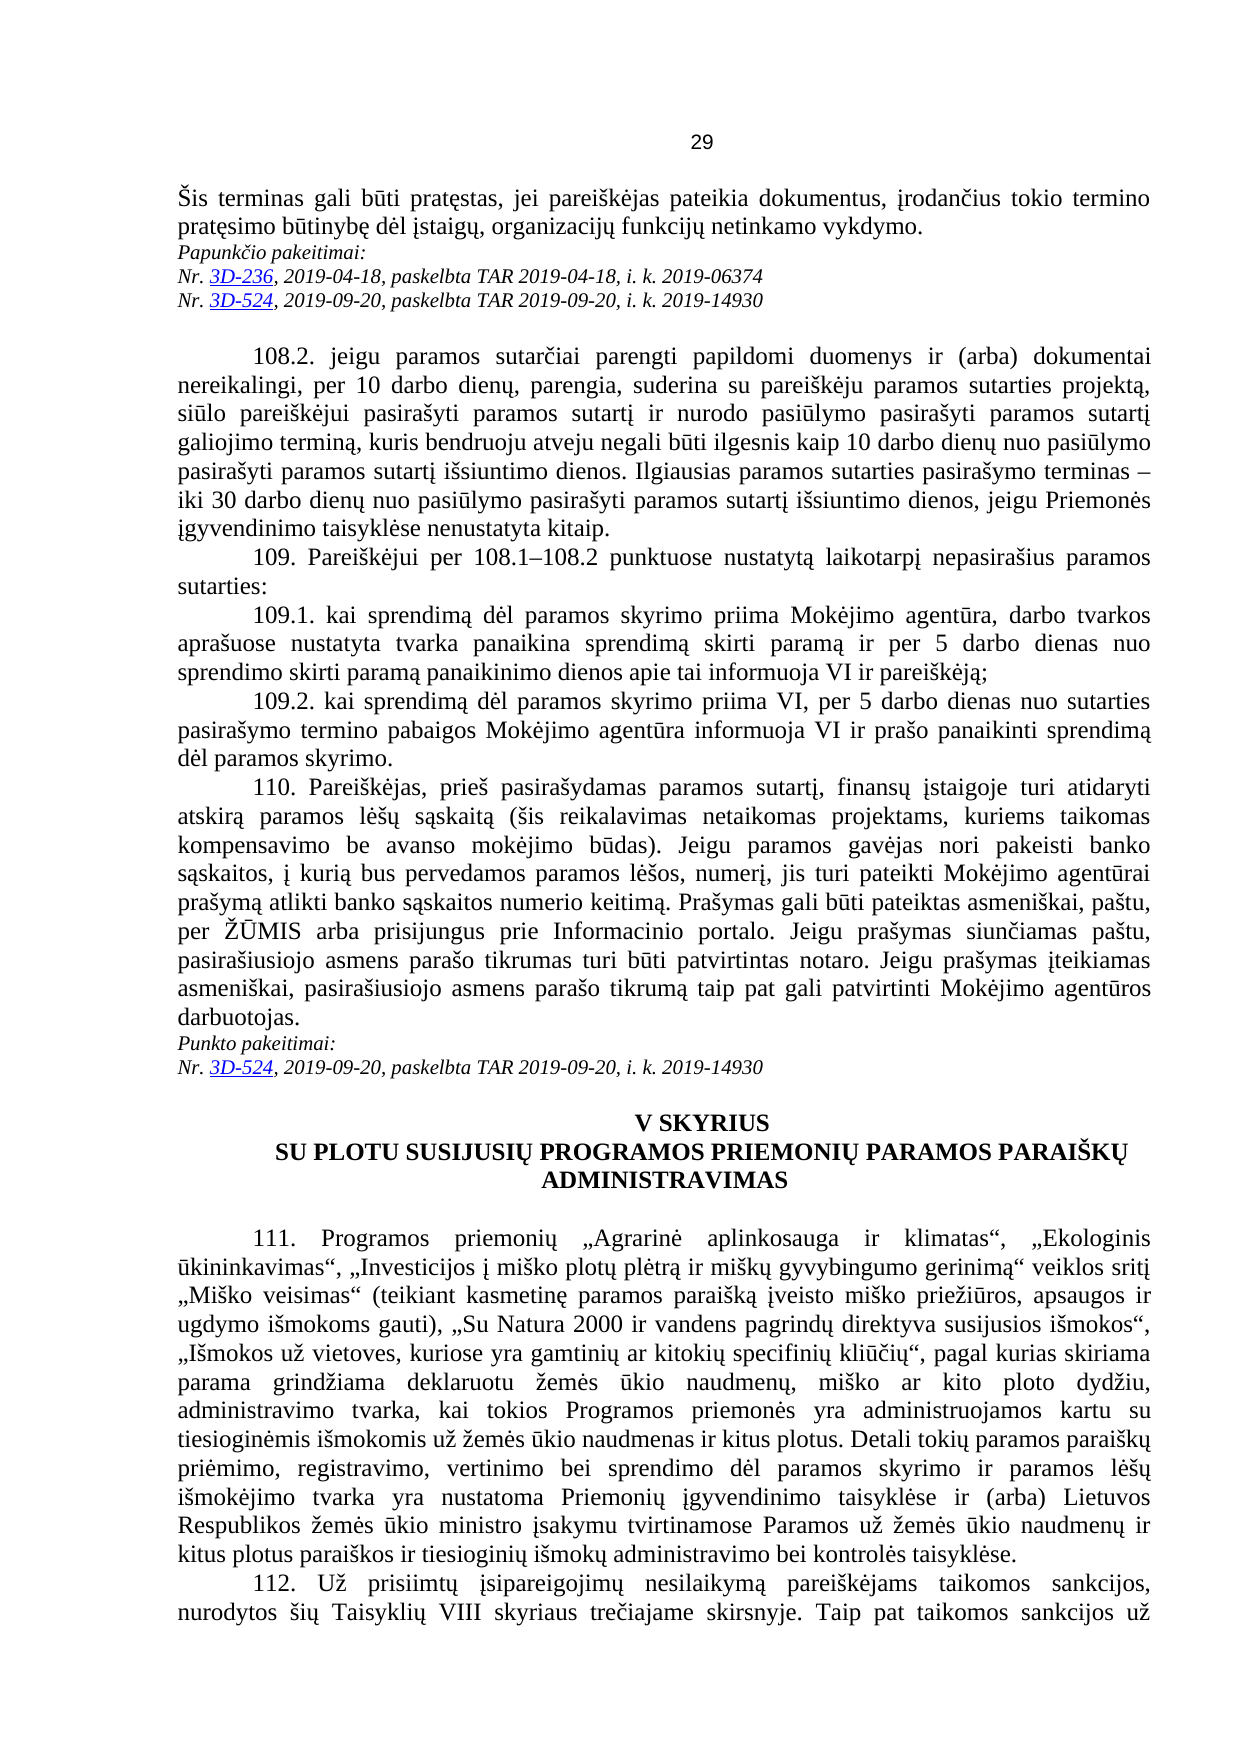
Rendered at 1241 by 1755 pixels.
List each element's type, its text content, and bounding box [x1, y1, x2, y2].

text 109. Pareiškėjui per 108.1–108.2 punktuose nustatytą laikotarpį nepasirašius paramos sutarties: [177, 542, 1152, 600]
text Punkto pakeitimai: [177, 1031, 1152, 1055]
text 109.2. kai sprendimą dėl paramos skyrimo priima VI, per 5 darbo dienas nuo sutarties pasirašymo termino pabaigos Mokėjimo agentūra informuoja VI ir prašo panaikinti sprendimą dėl paramos skyrimo. [177, 686, 1152, 772]
text 108.2. jeigu paramos sutarčiai parengti papildomi duomenys ir (arba) dokumentai nereikalingi, per 10 darbo dienų, parengia, suderina su pareiškėju paramos sutarties projektą, siūlo pareiškėjui pasirašyti paramos sutartį ir nurodo pasiūlymo pasirašyti paramos sutartį galiojimo terminą, kuris bendruoju atveju negali būti ilgesnis kaip 10 darbo dienų nuo pasiūlymo pasirašyti paramos sutartį išsiuntimo dienos. Ilgiausias paramos sutarties pasirašymo terminas – iki 30 darbo dienų nuo pasiūlymo pasirašyti paramos sutartį išsiuntimo dienos, jeigu Priemonės įgyvendinimo taisyklėse nenustatyta kitaip. [177, 341, 1152, 542]
text 109.1. kai sprendimą dėl paramos skyrimo priima Mokėjimo agentūra, darbo tvarkos aprašuose nustatyta tvarka panaikina sprendimą skirti paramą ir per 5 darbo dienas nuo sprendimo skirti paramą panaikinimo dienos apie tai informuoja VI ir pareiškėją; [177, 600, 1152, 686]
text 112. Už prisiimtų įsipareigojimų nesilaikymą pareiškėjams taikomos sankcijos, nurodytos šių Taisyklių VIII skyriaus trečiajame skirsnyje. Taip pat taikomos sankcijos už [177, 1568, 1152, 1625]
text SU PLOTU SUSIJUSIŲ PROGRAMOS PRIEMONIŲ PARAMOS PARAIŠKŲ ADMINISTRAVIMAS [177, 1137, 1152, 1194]
text 111. Programos priemonių „Agrarinė aplinkosauga ir klimatas“, „Ekologinis ūkininkavimas“, „Investicijos į miško plotų plėtrą ir miškų gyvybingumo gerinimą“ veiklos sritį „Miško veisimas“ (teikiant kasmetinę paramos paraišką įveisto miško priežiūros, apsaugos ir ugdymo išmokoms gauti), „Su Natura 2000 ir vandens pagrindų direktyva susijusios išmokos“, „Išmokos už vietoves, kuriose yra gamtinių ar kitokių specifinių kliūčių“, pagal kurias skiriama parama grindžiama deklaruotu žemės ūkio naudmenų, miško ar kito ploto dydžiu, administravimo tvarka, kai tokios Programos priemonės yra administruojamos kartu su tiesioginėmis išmokomis už žemės ūkio naudmenas ir kitus plotus. Detali tokių paramos paraiškų priėmimo, registravimo, vertinimo bei sprendimo dėl paramos skyrimo ir paramos lėšų išmokėjimo tvarka yra nustatoma Priemonių įgyvendinimo taisyklėse ir (arba) Lietuvos Respublikos žemės ūkio ministro įsakymu tvirtinamose Paramos už žemės ūkio naudmenų ir kitus plotus paraiškos ir tiesioginių išmokų administravimo bei kontrolės taisyklėse. [177, 1223, 1152, 1568]
text V SKYRIUS [177, 1108, 1152, 1137]
text Nr. 3D-236, 2019-04-18, paskelbta TAR 2019-04-18, i. k. 2019-06374 [177, 264, 1152, 288]
text 110. Pareiškėjas, prieš pasirašydamas paramos sutartį, finansų įstaigoje turi atidaryti atskirą paramos lėšų sąskaitą (šis reikalavimas netaikomas projektams, kuriems taikomas kompensavimo be avanso mokėjimo būdas). Jeigu paramos gavėjas nori pakeisti banko sąskaitos, į kurią bus pervedamos paramos lėšos, numerį, jis turi pateikti Mokėjimo agentūrai prašymą atlikti banko sąskaitos numerio keitimą. Prašymas gali būti pateiktas asmeniškai, paštu, per ŽŪMIS arba prisijungus prie Informacinio portalo. Jeigu prašymas siunčiamas paštu, pasirašiusiojo asmens parašo tikrumas turi būti patvirtintas notaro. Jeigu prašymas įteikiamas asmeniškai, pasirašiusiojo asmens parašo tikrumą taip pat gali patvirtinti Mokėjimo agentūros darbuotojas. [177, 772, 1152, 1031]
text Šis terminas gali būti pratęstas, jei pareiškėjas pateikia dokumentus, įrodančius tokio termino pratęsimo būtinybę dėl įstaigų, organizacijų funkcijų netinkamo vykdymo. [177, 183, 1152, 240]
text Nr. 3D-524, 2019-09-20, paskelbta TAR 2019-09-20, i. k. 2019-14930 [177, 288, 1152, 312]
text Nr. 3D-524, 2019-09-20, paskelbta TAR 2019-09-20, i. k. 2019-14930 [177, 1055, 1152, 1079]
text Papunkčio pakeitimai: [177, 240, 1152, 264]
